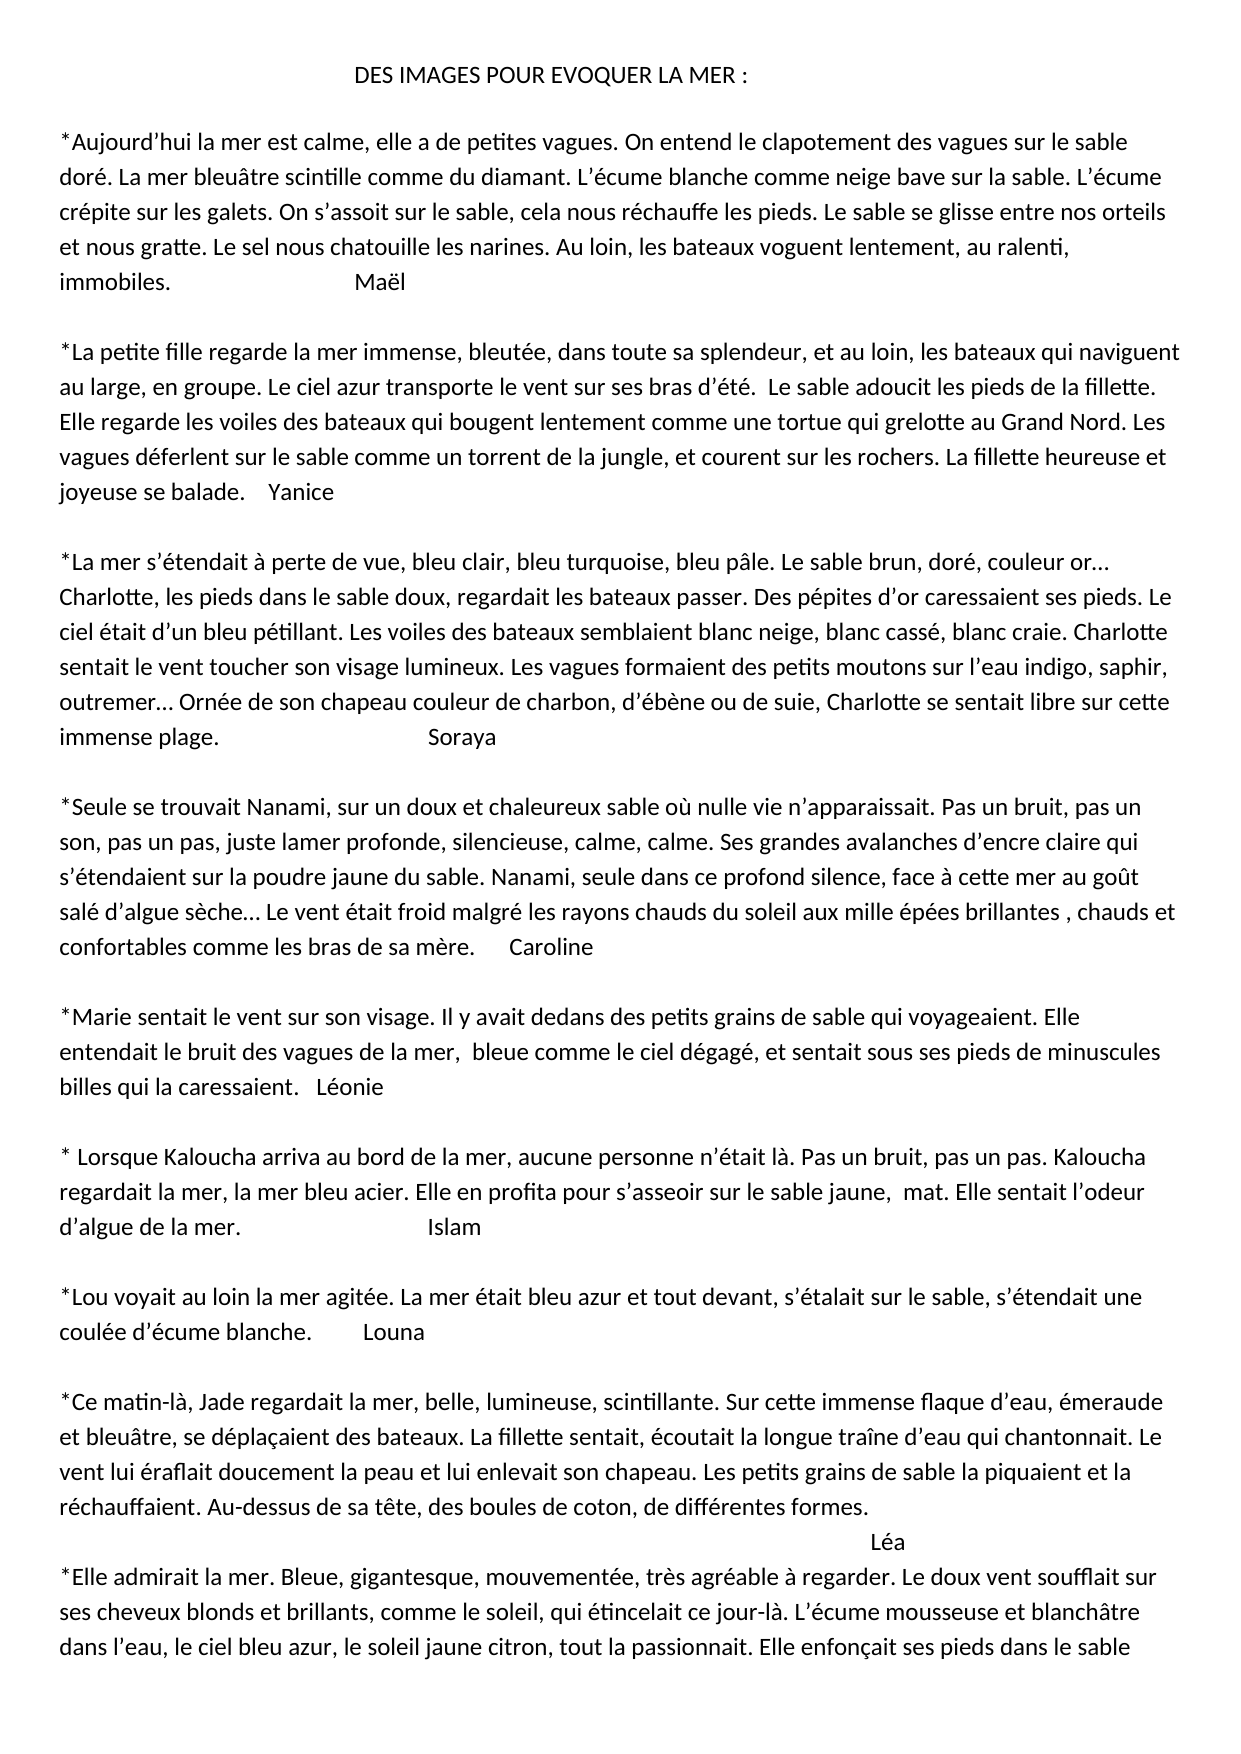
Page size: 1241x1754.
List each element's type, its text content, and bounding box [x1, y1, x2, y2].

text *Seule se trouvait Nanami, sur un doux et chaleureux sable où nulle vie n’apparaissait. Pas un bruit, pas un son, pas un pas, juste lamer profonde, silencieuse, calme, calme. Ses grandes avalanches d’encre claire qui s’étendaient sur la poudre jaune du sable. Nanami, seule dans ce profond silence, face à cette mer au goût salé d’algue sèche… Le vent était froid malgré les rayons chauds du soleil aux mille épées brillantes , chauds et confortables comme les bras de sa mère. Caroline [59, 791, 1181, 962]
text *Elle admirait la mer. Bleue, gigantesque, mouvementée, très agréable à regarder. Le doux vent soufflait sur ses cheveux blonds et brillants, comme le soleil, qui étincelait ce jour-là. L’écume mousseuse et blanchâtre dans l’eau, le ciel bleu azur, le soleil jaune citron, tout la passionnait. Elle enfonçait ses pieds dans le sable [59, 1561, 1181, 1662]
text *Ce matin-là, Jade regardait la mer, belle, lumineuse, scintillante. Sur cette immense flaque d’eau, émeraude et bleuâtre, se déplaçaient des bateaux. La fillette sentait, écoutait la longue traîne d’eau qui chantonnait. Le vent lui éraflait doucement la peau et lui enlevait son chapeau. Les petits grains de sable la piquaient et la réchauffaient. Au-dessus de sa tête, des boules de coton, de différentes formes. Léa [59, 1386, 1181, 1557]
text *Lou voyait au loin la mer agitée. La mer était bleu azur et tout devant, s’étalait sur le sable, s’étendait une coulée d’écume blanche. Louna [59, 1281, 1181, 1347]
text *Marie sentait le vent sur son visage. Il y avait dedans des petits grains de sable qui voyageaient. Elle entendait le bruit des vagues de la mer, bleue comme le ciel dégagé, et sentait sous ses pieds de minuscules billes qui la caressaient. Léonie [59, 1001, 1181, 1102]
text * Lorsque Kaloucha arriva au bord de la mer, aucune personne n’était là. Pas un bruit, pas un pas. Kaloucha regardait la mer, la mer bleu acier. Elle en profita pour s’asseoir sur le sable jaune, mat. Elle sentait l’odeur d’algue de la mer. Islam [59, 1141, 1181, 1242]
text *Aujourd’hui la mer est calme, elle a de petites vagues. On entend le clapotement des vagues sur le sable doré. La mer bleuâtre scintille comme du diamant. L’écume blanche comme neige bave sur la sable. L’écume crépite sur les galets. On s’assoit sur le sable, cela nous réchauffe les pieds. Le sable se glisse entre nos orteils et nous gratte. Le sel nous chatouille les narines. Au loin, les bateaux voguent lentement, au ralenti, immobiles. Maël [59, 126, 1181, 297]
text DES IMAGES POUR EVOQUER LA MER : [59, 59, 1181, 89]
text *La mer s’étendait à perte de vue, bleu clair, bleu turquoise, bleu pâle. Le sable brun, doré, couleur or… Charlotte, les pieds dans le sable doux, regardait les bateaux passer. Des pépites d’or caressaient ses pieds. Le ciel était d’un bleu pétillant. Les voiles des bateaux semblaient blanc neige, blanc cassé, blanc craie. Charlotte sentait le vent toucher son visage lumineux. Les vagues formaient des petits moutons sur l’eau indigo, saphir, outremer… Ornée de son chapeau couleur de charbon, d’ébène ou de suie, Charlotte se sentait libre sur cette immense plage. Soraya [59, 546, 1181, 752]
text *La petite fille regarde la mer immense, bleutée, dans toute sa splendeur, et au loin, les bateaux qui naviguent au large, en groupe. Le ciel azur transporte le vent sur ses bras d’été. Le sable adoucit les pieds de la fillette. Elle regarde les voiles des bateaux qui bougent lentement comme une tortue qui grelotte au Grand Nord. Les vagues déferlent sur le sable comme un torrent de la jungle, et courent sur les rochers. La fillette heureuse et joyeuse se balade. Yanice [59, 336, 1181, 507]
